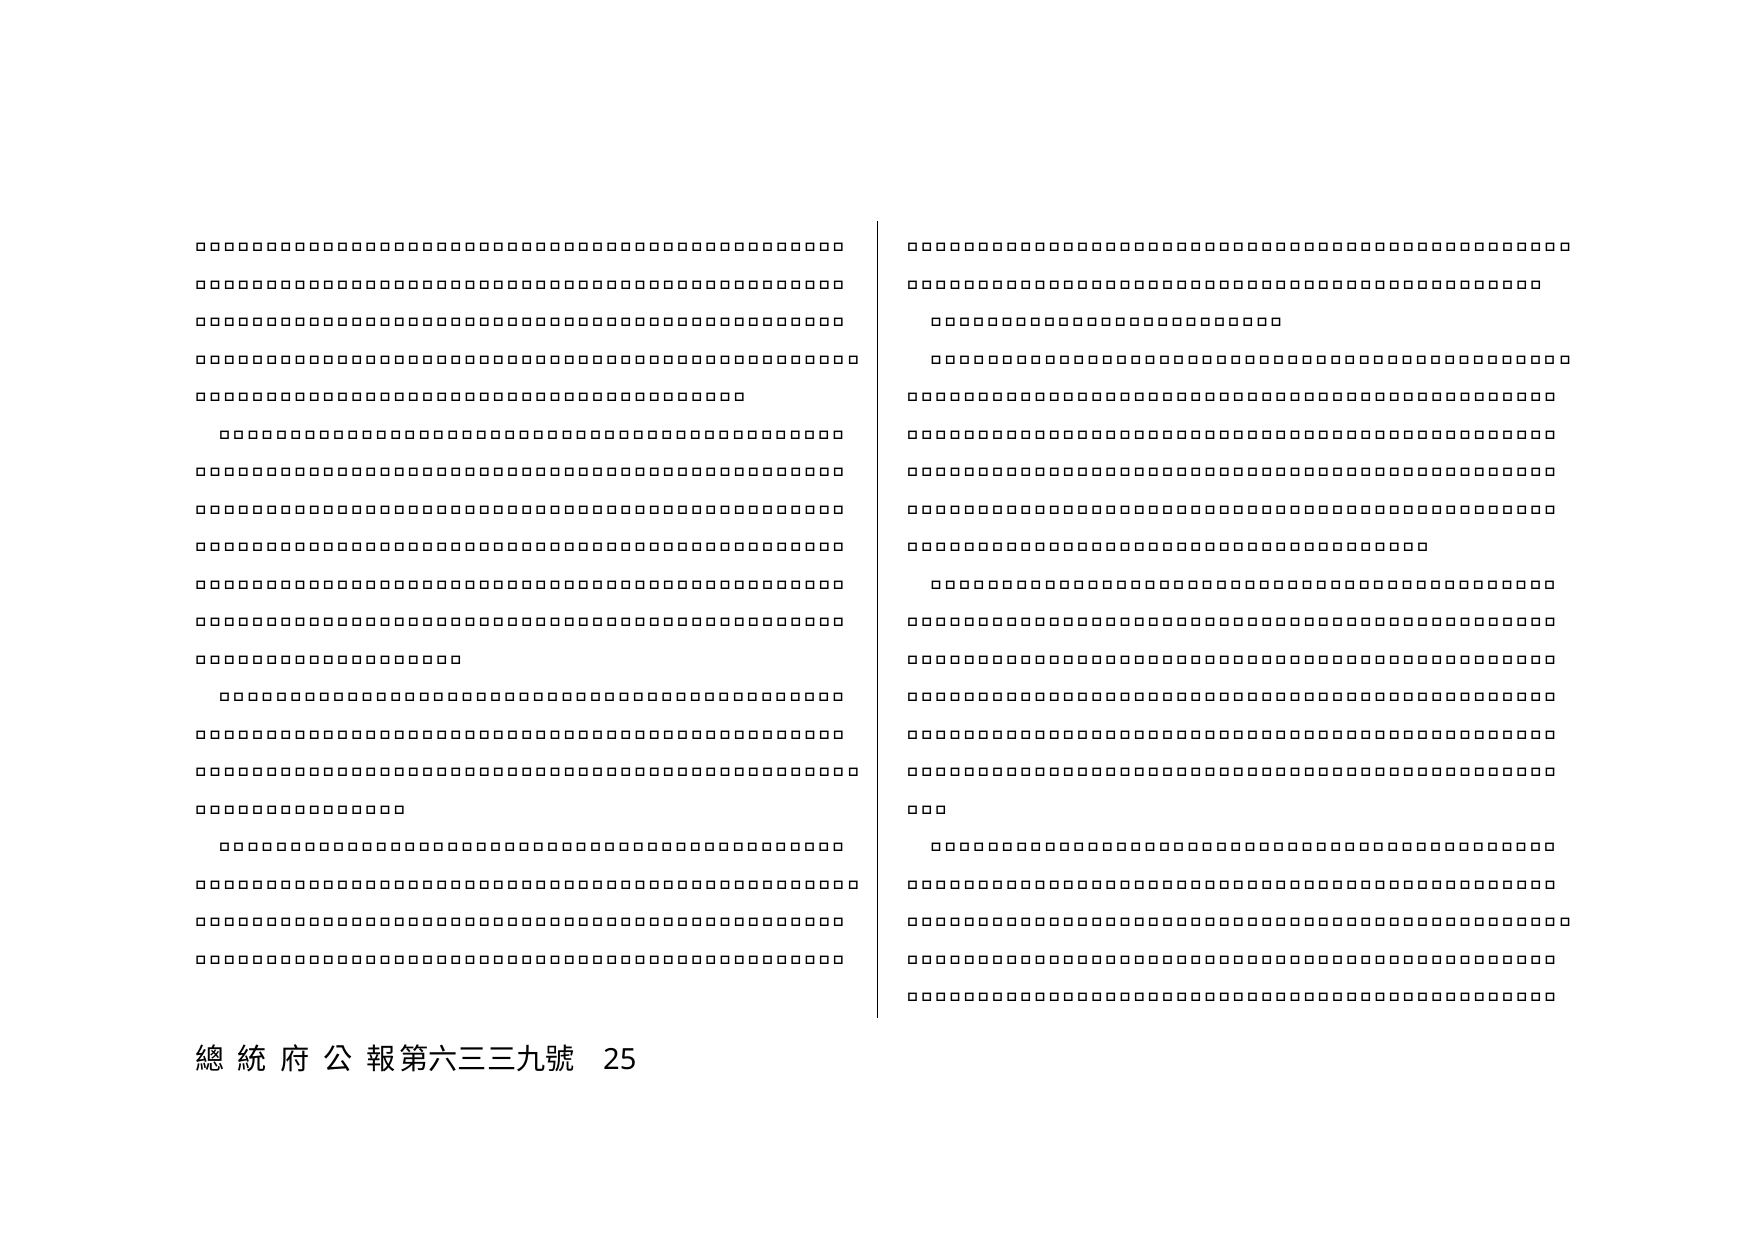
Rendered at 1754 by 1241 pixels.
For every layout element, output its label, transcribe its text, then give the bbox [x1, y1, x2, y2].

text 在﹁立憲主義﹂與﹁民主政治﹂兩種理念的關係之下，可知﹁法的領域內，沒有一個自由是不受拘束的﹂；修憲者從事憲法修正的政治決定時，固應本民主自由的政治運作，但此亦非謂修憲可以毫無憲政秩序上的﹁範圍﹂與﹁界限﹂。蓋修憲或立法上的政治決定，唯有在這種政治事實與法理性結合的觀點之下，始有其法規範的正當性︵註三︶。 [195, 672, 847, 822]
text 憲法解釋，涉及許多不確定的法律概念，如果想用傳統的法學方法或者以所謂﹁可司法性﹂的理論，具體明確地限定解釋方法︱如司法院大法官審理案件法第四條第二項規定之以﹁憲法條文﹂有規定者為限，始得加以解釋之限制︱則恐怕有過度簡化憲法與政治間複雜辯證關係之嫌疑。多數通過的解釋文，另從憲法各項基本原理規範與新修正條文所設定的機關功能是否相容、有無規範衝突、修憲條文之設計是否將對民主憲政秩序之實踐貫徹構成障礙等功能法之解釋導向著眼，即為本席所贊同。惟若採功能法之解釋取向，則對違反基本憲法原則的修憲條文，是否必然即須賦予﹁失效﹂的後果，則恐尚有進一步檢討的必要。 [195, 822, 847, 972]
text 本案有關修憲程序的爭點，在於採不記名投票方法，是否構成違憲的問題。就此，多數通過的解釋文，認依修改憲法程序制定或修正憲法增修條文，不僅須符合公開透明原則，亦應遵守憲法第一百七十四條及國民大會議事規則有關之規定，以副全國國民之合理期待與信賴。這項修憲程序透明原則，固為本席所贊同，蓋為實現責任政治，應要求決策的公開、透明，以利民意之監督；特別是我國憲法對選區產生之民意代表尚有罷免權之規定，為責任政治上的制度性規範，故程序公開透明原則應受到尊重。惟對於違反公開透明原則的修憲決定，是否必然宣告﹁失效﹂的後果，本席則認為尚有商榷的餘地。 [907, 334, 1559, 559]
text 憲法作為國家的根本大法，在整個法領域之中，尤其具有﹁政治法﹂的規範特質。這不僅是因為其生成與存續取決於政治力量與政治共識，而且更是緣於憲法的目的與功能，主要即在規範政治權力的運作。從而為了因應政治變遷及社會發展的需求，憲法規範無疑必須預留政治運作與發展的彈性空間，俾使政治部門得以合理解決政治上所面臨的問題︵註一︶。因此，國家根本大法的變更，並非純粹抽象規範體系的演變，新秩序的建立，更不得不接納法外的政治決定因素，其理至明︵註二︶。尤其，本件憲法爭議發生之脈絡，攸關我國民主憲政秩序之改革方向，大法官更應謹慎自持，盱衡民主原理與政治發展，預留國民政治共識形成與修憲機關合理解決之空間。 [195, 409, 847, 672]
text 二、以無記名投票方式修憲的程序瑕疵及其效力判斷問題 [907, 297, 1559, 334]
text 憲法解釋，涉及許多不確定的法律概念，如果想用傳統的法學方法或者以所謂﹁可司法性﹂的理論，具體明確地限定解釋方法︱如司法院大法官審理案件法第四條第二項規定之以﹁憲法條文﹂有規定者為限，始得加以解釋之限制︱則恐怕有過度簡化憲法與政治間複雜辯證關係之嫌疑。多數通過的解釋文，另從憲法各項基本原理規範與新修正條文所設定的機關功能是否相容、有無規範衝突、修憲條文之設計是否將對民主憲政秩序之實踐貫徹構成障礙等功能法之解釋導向著眼，即為本席所贊同。惟若採功能法之解釋取向，則對違反基本憲法原則的修憲條文，是否必然即須賦予﹁失效﹂的後果，則恐尚有進一步檢討的必要。 [907, 222, 1559, 297]
text 針對大法官有無受理有關修憲程序與修憲界限爭議之解釋聲請的權限問題，本席認同多數通過受理的理由︱亦即認為我國憲法在﹁憲法之施行及修正﹂章節中第一百七十三條明文規定，﹁憲法之解釋，由司法院為之﹂之文字，應已明確授權司法院對於修憲案及憲法施行上有關的爭議，有從事司法解釋的﹁組織法上的權限﹂。惟基於﹁憲法的規範性﹂及﹁憲法的優位性﹂，儘管傳統的憲法理論已成功地運用了﹁法位階理論﹂的規範邏輯，發展出司法違憲審查機制的規範理論體系；但是上述權限規範之內容，則尚未對﹁修憲行為﹂，設定出任何明確的﹁行為義務﹂或者﹁司法判斷﹂的標準。故大法官於行使此項權限時，不能單純以邏輯推論，僅訴諸形式上的法的權威；而必須慎密地從憲法基本規範及民主原理的討論脈絡中，探求本於人性的民主正當性要求，據以確立憲政體制上以及功能上民主憲政秩序的宏規。 [195, 222, 847, 409]
text 蓋憲法賦予國民大會修憲權，國民大會之代表應依據民主政治的原則行使其權限，此亦適用於議會的內部關係。惟憲法對國民大會之代表，並無明確規定其修憲權之行使，僅限於公開行使，方具效力。在責任政治原則的要求之下，修憲公開、透明原則，僅強調民主政治理性溝通時，應儘量予以尊重，但是憲法卻未對國民大會代表設定禁止採用無記名投票方式行使職權的憲法義務。誠如，西方許多論者認為，由於很難從憲法規範秩序中推導出公開義務的要求，﹁立法者只須對其所制定的法律負責﹂︵註四︶。故在未考量其所通過之修正案，其實質內容是否具備正當性之前，尚難僅依修憲程序違反公開透明原則而否認其效力。 [907, 559, 1559, 822]
text 又多數通過的解釋文，認定修憲是一種﹁憲法上行為﹂，如有重大明顯瑕疵，即不生其應有之效力。其立論係本諸司法院釋字第三四二號對議事自律之界限解釋而來。從這些﹁可司法性﹂之要件概念而言，所謂明顯，係指其事實不待調查即可認定。此一標準乃是大法官在尊重國會自律原則之下，不待調查事實，僅依據議事記錄等相關文件即可認定之情形，吾人固可理解其規範範圍之所在；惟程序之瑕疵是否重大，乃至已喪失其程序之正當性，而違反修憲成立或效力之基本規範，則非純粹抽象概念的涵攝，亦不能僅以違反公開透明的原則，即加以認定，而應從功能法的觀點，視其具體修憲的相關內容，是否有違背憲法具有本質重要性的基本原理而定。多數通過的解釋文，認為第三屆國民大會第四次會議第十八次大會以無記名投票方式表決通過憲法增修條文，其程序違背公開透明原則及違背議事規則為理由，而為失效之宣告，不無速斷之嫌。 [907, 822, 1559, 1009]
